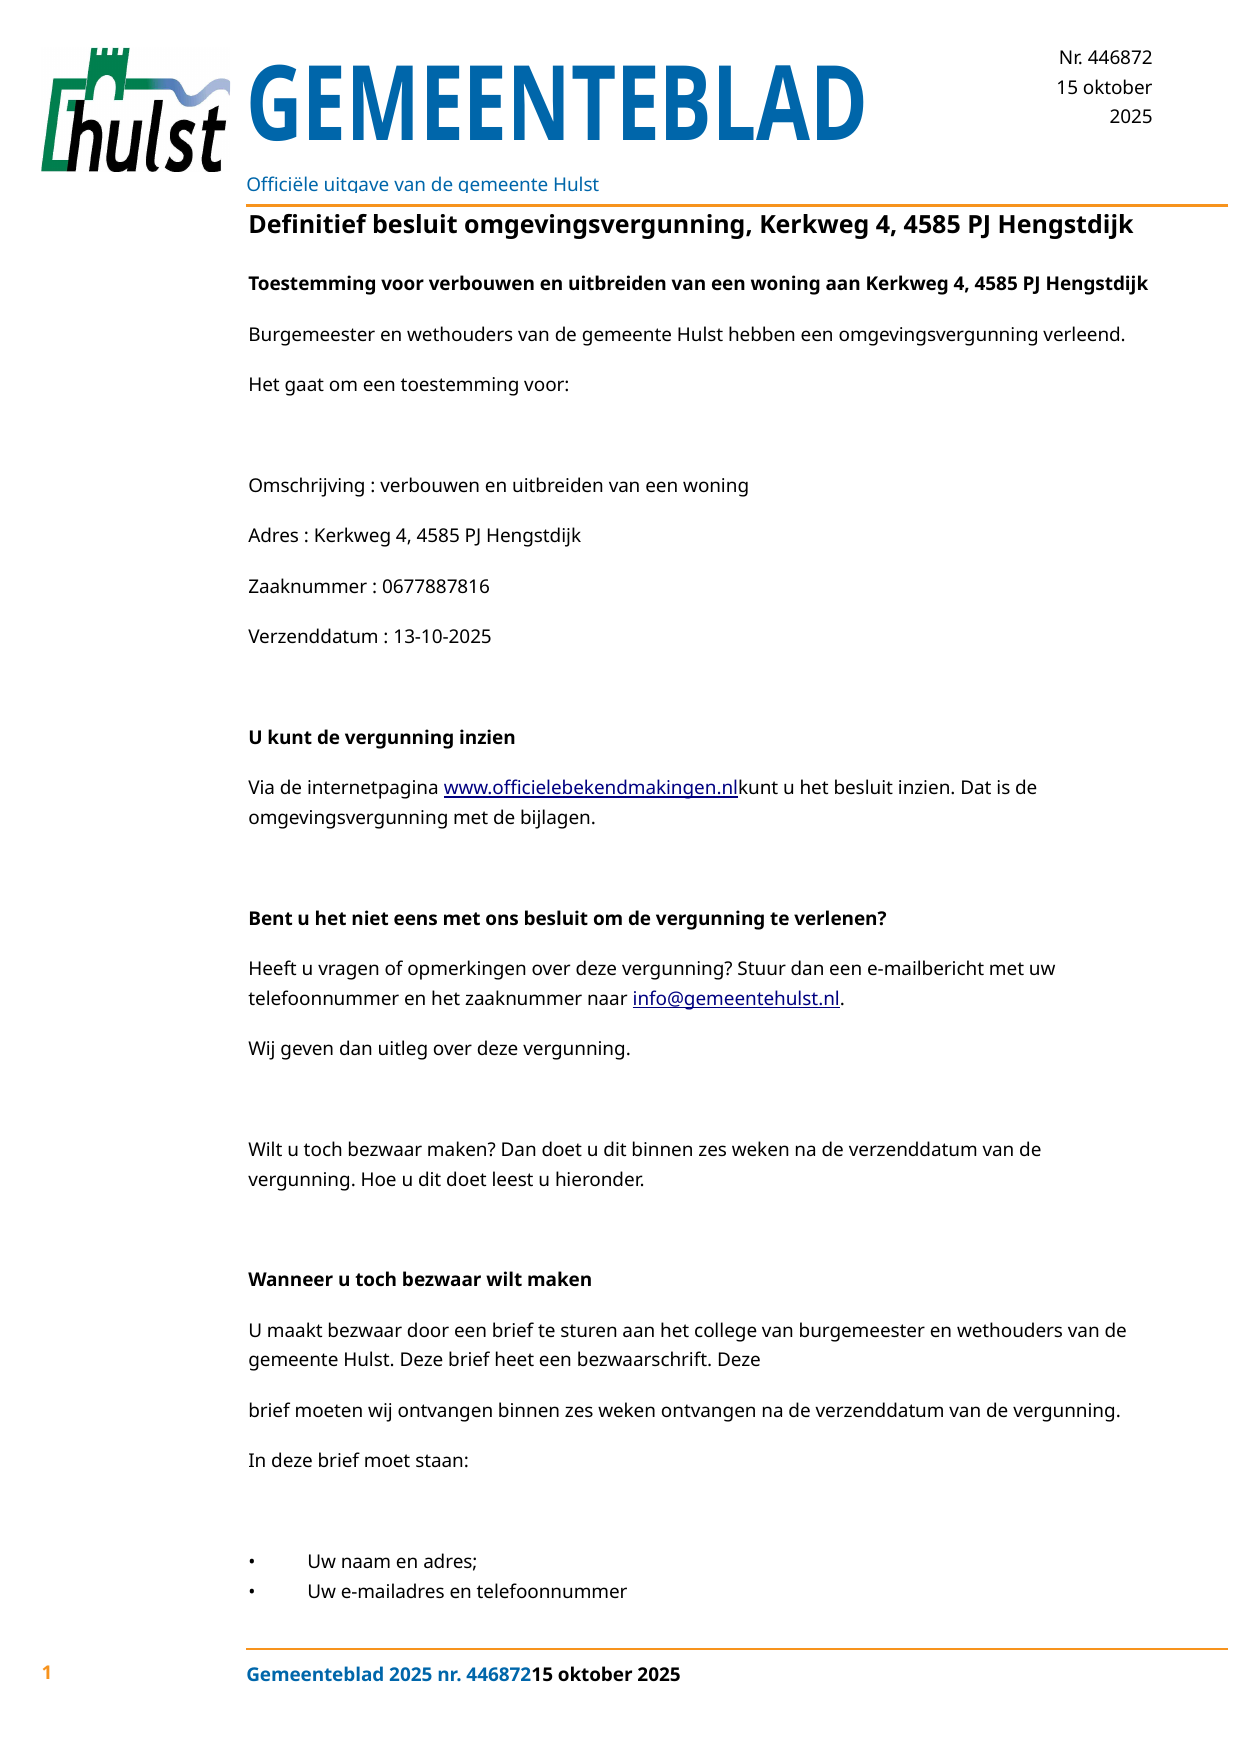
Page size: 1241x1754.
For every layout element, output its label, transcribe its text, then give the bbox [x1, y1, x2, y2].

text Het gaat om een toestemming voor: [248, 371, 1152, 397]
text Heeft u vragen of opmerkingen over deze vergunning? Stuur dan een e-mailbericht met uw telefoonnummer en het zaaknummer naar info@gemeentehulst.nl. [248, 955, 1152, 1011]
text Omschrijving : verbouwen en uitbreiden van een woning [248, 472, 1152, 498]
text Definitief besluit omgevingsvergunning, Kerkweg 4, 4585 PJ Hengstdijk [248, 207, 1152, 241]
list Uw naam en adres; [248, 1548, 1152, 1574]
text Via de internetpagina www.officielebekendmakingen.nlkunt u het besluit inzien. Dat is de omgevingsvergunning met de bijlagen. [248, 774, 1152, 830]
text brief moeten wij ontvangen binnen zes weken ontvangen na de verzenddatum van de vergunning. [248, 1397, 1152, 1423]
list Uw e-mailadres en telefoonnummer [248, 1578, 1152, 1603]
text U kunt de vergunning inzien [248, 724, 1152, 750]
text Verzenddatum : 13-10-2025 [248, 623, 1152, 649]
text Adres : Kerkweg 4, 4585 PJ Hengstdijk [248, 522, 1152, 548]
text Burgemeester en wethouders van de gemeente Hulst hebben een omgevingsvergunning verleend. [248, 321, 1152, 346]
text Zaaknummer : 0677887816 [248, 573, 1152, 598]
text U maakt bezwaar door een brief te sturen aan het college van burgemeester en wethouders van de gemeente Hulst. Deze brief heet een bezwaarschrift. Deze [248, 1317, 1152, 1372]
text In deze brief moet staan: [248, 1447, 1152, 1473]
text Wanneer u toch bezwaar wilt maken [248, 1267, 1152, 1292]
text Toestemming voor verbouwen en uitbreiden van een woning aan Kerkweg 4, 4585 PJ Hengstdijk [248, 270, 1152, 296]
text Wij geven dan uitleg over deze vergunning. [248, 1035, 1152, 1061]
text Bent u het niet eens met ons besluit om de vergunning te verlenen? [248, 905, 1152, 931]
text Wilt u toch bezwaar maken? Dan doet u dit binnen zes weken na de verzenddatum van de vergunning. Hoe u dit doet leest u hieronder. [248, 1136, 1152, 1191]
picture [41, 47, 231, 172]
